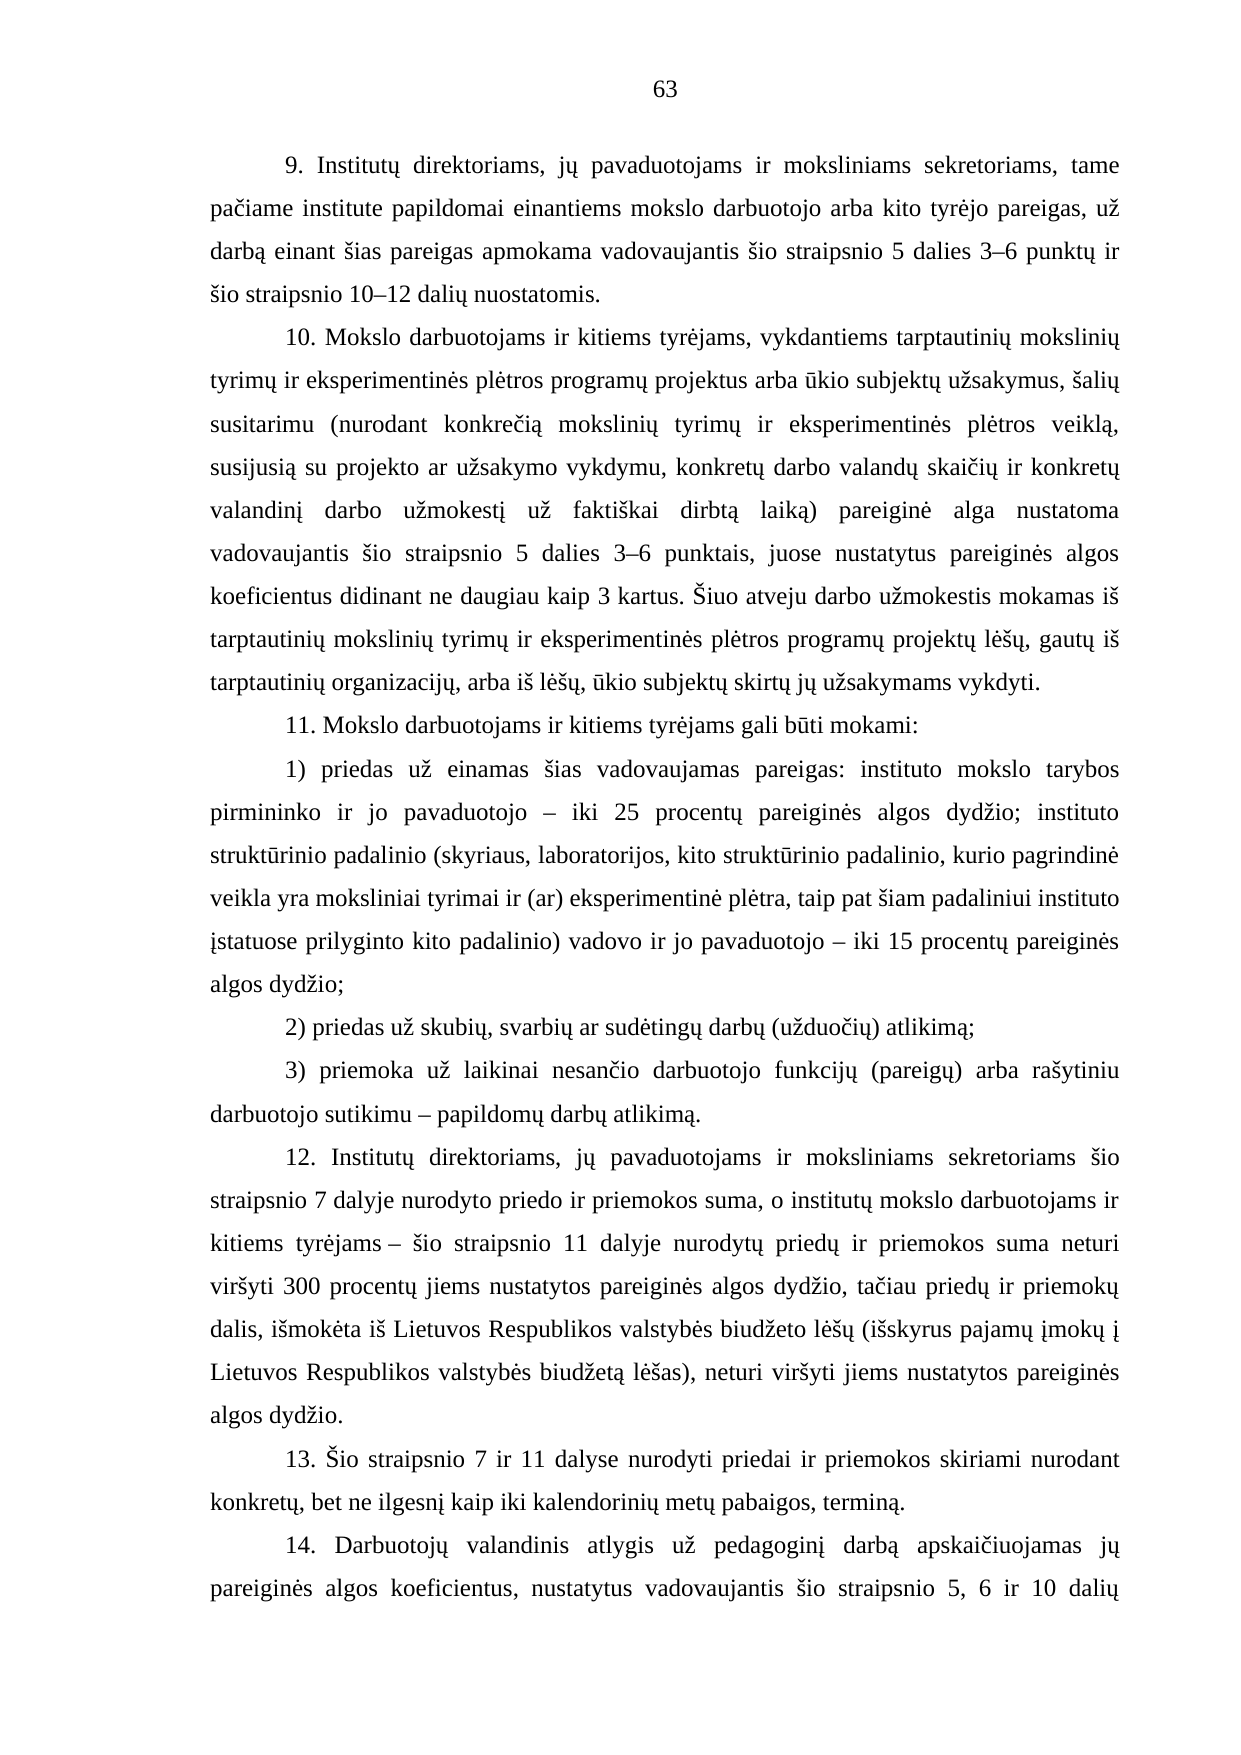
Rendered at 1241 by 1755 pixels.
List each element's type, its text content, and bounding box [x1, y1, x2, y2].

text 9. Institutų direktoriams, jų pavaduotojams ir moksliniams sekretoriams, tame pačiame institute papildomai einantiems mokslo darbuotojo arba kito tyrėjo pareigas, už darbą einant šias pareigas apmokama vadovaujantis šio straipsnio 5 dalies 3–6 punktų ir šio straipsnio 10–12 dalių nuostatomis. [210, 150, 1120, 308]
text 10. Mokslo darbuotojams ir kitiems tyrėjams, vykdantiems tarptautinių mokslinių tyrimų ir eksperimentinės plėtros programų projektus arba ūkio subjektų užsakymus, šalių susitarimu (nurodant konkrečią mokslinių tyrimų ir eksperimentinės plėtros veiklą, susijusią su projekto ar užsakymo vykdymu, konkretų darbo valandų skaičių ir konkretų valandinį darbo užmokestį už faktiškai dirbtą laiką) pareiginė alga nustatoma vadovaujantis šio straipsnio 5 dalies 3–6 punktais, juose nustatytus pareiginės algos koeficientus didinant ne daugiau kaip 3 kartus. Šiuo atveju darbo užmokestis mokamas iš tarptautinių mokslinių tyrimų ir eksperimentinės plėtros programų projektų lėšų, gautų iš tarptautinių organizacijų, arba iš lėšų, ūkio subjektų skirtų jų užsakymams vykdyti. [210, 322, 1120, 696]
text 14. Darbuotojų valandinis atlygis už pedagoginį darbą apskaičiuojamas jų pareiginės algos koeficientus, nustatytus vadovaujantis šio straipsnio 5, 6 ir 10 dalių [210, 1530, 1120, 1602]
text 11. Mokslo darbuotojams ir kitiems tyrėjams gali būti mokami: [210, 711, 1120, 739]
text 2) priedas už skubių, svarbių ar sudėtingų darbų (užduočių) atlikimą; [210, 1012, 1120, 1041]
text 12. Institutų direktoriams, jų pavaduotojams ir moksliniams sekretoriams šio straipsnio 7 dalyje nurodyto priedo ir priemokos suma, o institutų mokslo darbuotojams ir kitiems tyrėjams – šio straipsnio 11 dalyje nurodytų priedų ir priemokos suma neturi viršyti 300 procentų jiems nustatytos pareiginės algos dydžio, tačiau priedų ir priemokų dalis, išmokėta iš Lietuvos Respublikos valstybės biudžeto lėšų (išskyrus pajamų įmokų į Lietuvos Respublikos valstybės biudžetą lėšas), neturi viršyti jiems nustatytos pareiginės algos dydžio. [210, 1142, 1120, 1429]
text 1) priedas už einamas šias vadovaujamas pareigas: instituto mokslo tarybos pirmininko ir jo pavaduotojo – iki 25 procentų pareiginės algos dydžio; instituto struktūrinio padalinio (skyriaus, laboratorijos, kito struktūrinio padalinio, kurio pagrindinė veikla yra moksliniai tyrimai ir (ar) eksperimentinė plėtra, taip pat šiam padaliniui instituto įstatuose prilyginto kito padalinio) vadovo ir jo pavaduotojo – iki 15 procentų pareiginės algos dydžio; [210, 754, 1120, 998]
text 3) priemoka už laikinai nesančio darbuotojo funkcijų (pareigų) arba rašytiniu darbuotojo sutikimu – papildomų darbų atlikimą. [210, 1056, 1120, 1127]
text 13. Šio straipsnio 7 ir 11 dalyse nurodyti priedai ir priemokos skiriami nurodant konkretų, bet ne ilgesnį kaip iki kalendorinių metų pabaigos, terminą. [210, 1444, 1120, 1516]
